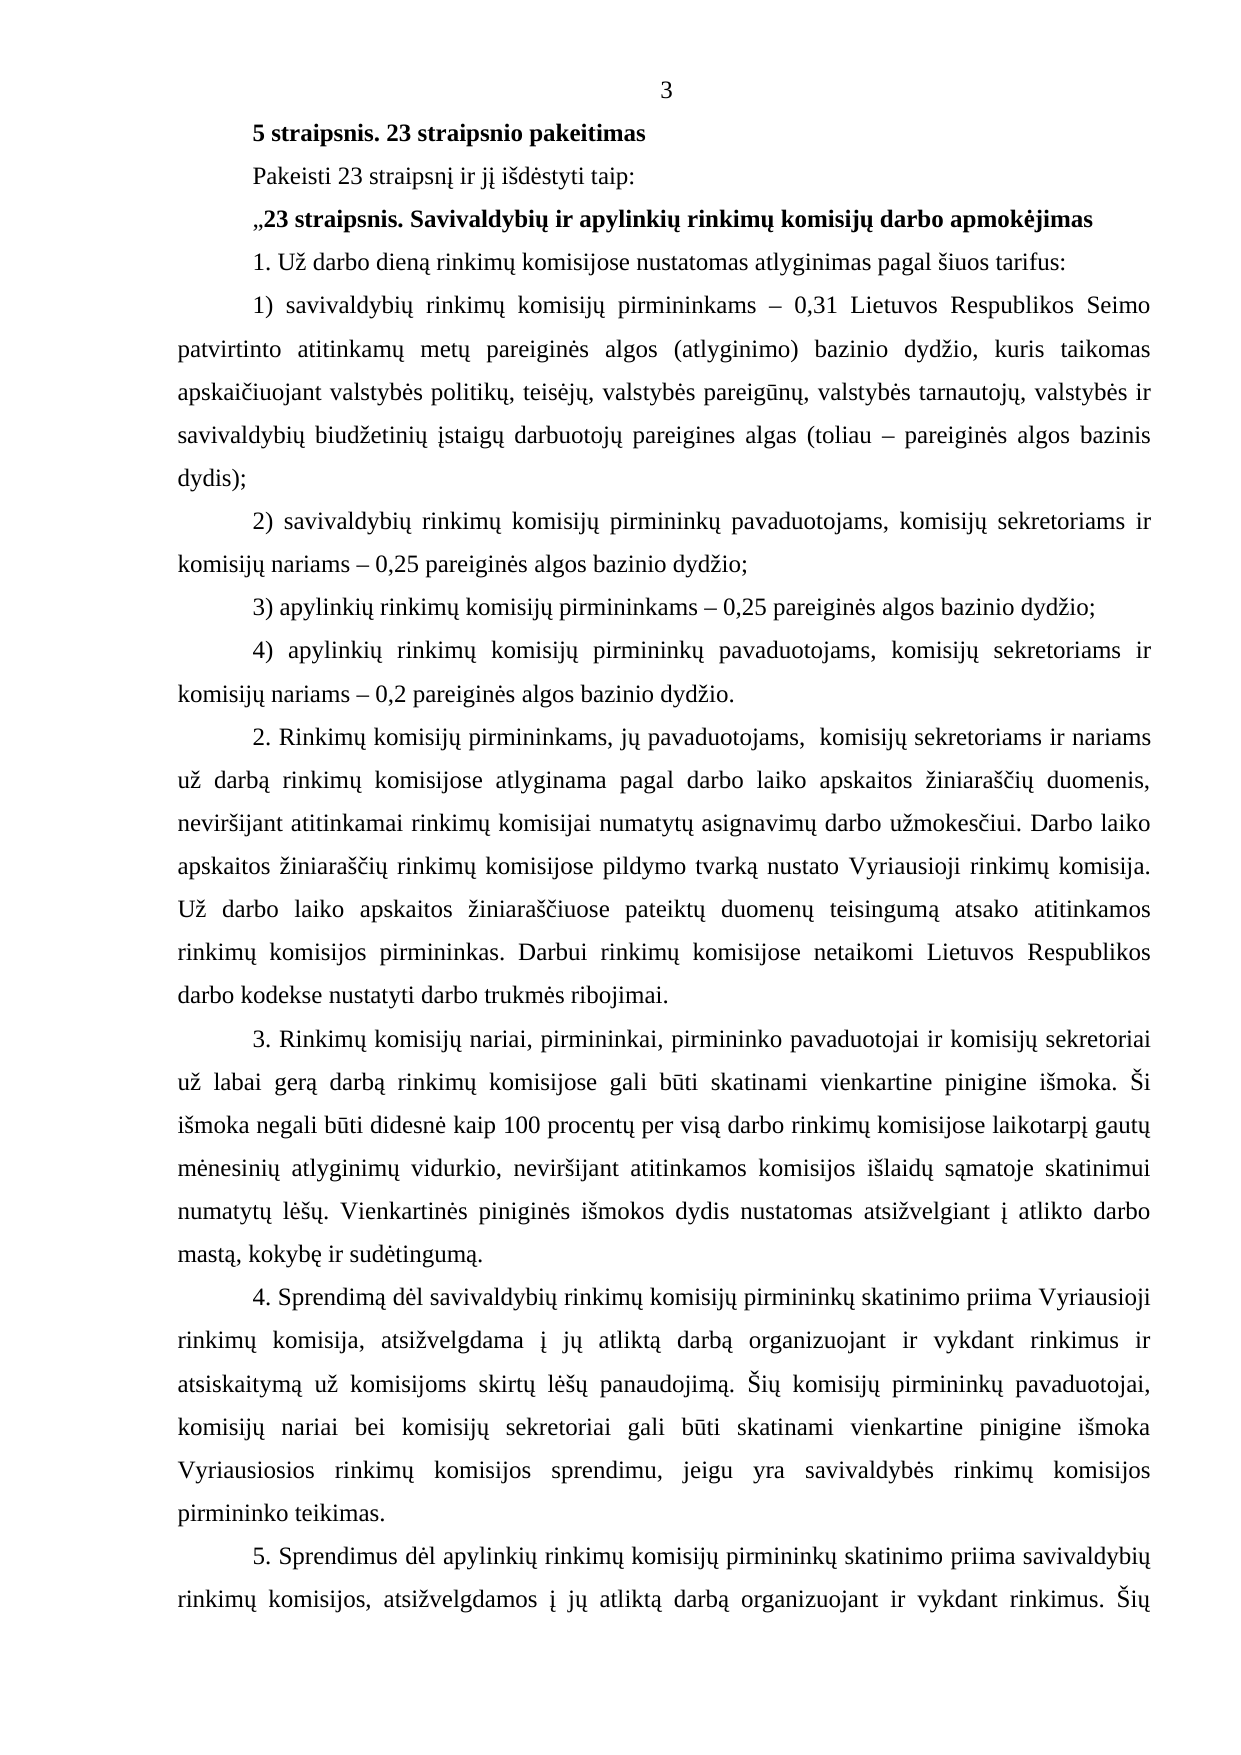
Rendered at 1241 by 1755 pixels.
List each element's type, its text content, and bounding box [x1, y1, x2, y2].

text 4) apylinkių rinkimų komisijų pirmininkų pavaduotojams, komisijų sekretoriams ir komisijų nariams – 0,2 pareiginės algos bazinio dydžio. [177, 636, 1152, 707]
text 1. Už darbo dieną rinkimų komisijose nustatomas atlyginimas pagal šiuos tarifus: [177, 247, 1152, 276]
text 3) apylinkių rinkimų komisijų pirmininkams – 0,25 pareiginės algos bazinio dydžio; [252, 592, 1152, 621]
text 5 straipsnis. 23 straipsnio pakeitimas [177, 118, 1152, 147]
text 5. Sprendimus dėl apylinkių rinkimų komisijų pirmininkų skatinimo priima savivaldybių rinkimų komisijos, atsižvelgdamos į jų atliktą darbą organizuojant ir vykdant rinkimus. Šių [177, 1541, 1152, 1613]
text 4. Sprendimą dėl savivaldybių rinkimų komisijų pirmininkų skatinimo priima Vyriausioji rinkimų komisija, atsižvelgdama į jų atliktą darbą organizuojant ir vykdant rinkimus ir atsiskaitymą už komisijoms skirtų lėšų panaudojimą. Šių komisijų pirmininkų pavaduotojai, komisijų nariai bei komisijų sekretoriai gali būti skatinami vienkartine pinigine išmoka Vyriausiosios rinkimų komisijos sprendimu, jeigu yra savivaldybės rinkimų komisijos pirmininko teikimas. [177, 1282, 1152, 1527]
text 2. Rinkimų komisijų pirmininkams, jų pavaduotojams, komisijų sekretoriams ir nariams už darbą rinkimų komisijose atlyginama pagal darbo laiko apskaitos žiniaraščių duomenis, neviršijant atitinkamai rinkimų komisijai numatytų asignavimų darbo užmokesčiui. Darbo laiko apskaitos žiniaraščių rinkimų komisijose pildymo tvarką nustato Vyriausioji rinkimų komisija. Už darbo laiko apskaitos žiniaraščiuose pateiktų duomenų teisingumą atsako atitinkamos rinkimų komisijos pirmininkas. Darbui rinkimų komisijose netaikomi Lietuvos Respublikos darbo kodekse nustatyti darbo trukmės ribojimai. [177, 722, 1152, 1009]
text 2) savivaldybių rinkimų komisijų pirmininkų pavaduotojams, komisijų sekretoriams ir komisijų nariams – 0,25 pareiginės algos bazinio dydžio; [177, 506, 1152, 578]
text Pakeisti 23 straipsnį ir jį išdėstyti taip: [177, 161, 1152, 190]
text „23 straipsnis. Savivaldybių ir apylinkių rinkimų komisijų darbo apmokėjimas [177, 204, 1152, 233]
text 3. Rinkimų komisijų nariai, pirmininkai, pirmininko pavaduotojai ir komisijų sekretoriai už labai gerą darbą rinkimų komisijose gali būti skatinami vienkartine pinigine išmoka. Ši išmoka negali būti didesnė kaip 100 procentų per visą darbo rinkimų komisijose laikotarpį gautų mėnesinių atlyginimų vidurkio, neviršijant atitinkamos komisijos išlaidų sąmatoje skatinimui numatytų lėšų. Vienkartinės piniginės išmokos dydis nustatomas atsižvelgiant į atlikto darbo mastą, kokybę ir sudėtingumą. [177, 1024, 1152, 1268]
text 1) savivaldybių rinkimų komisijų pirmininkams – 0,31 Lietuvos Respublikos Seimo patvirtinto atitinkamų metų pareiginės algos (atlyginimo) bazinio dydžio, kuris taikomas apskaičiuojant valstybės politikų, teisėjų, valstybės pareigūnų, valstybės tarnautojų, valstybės ir savivaldybių biudžetinių įstaigų darbuotojų pareigines algas (toliau – pareiginės algos bazinis dydis); [177, 291, 1152, 492]
